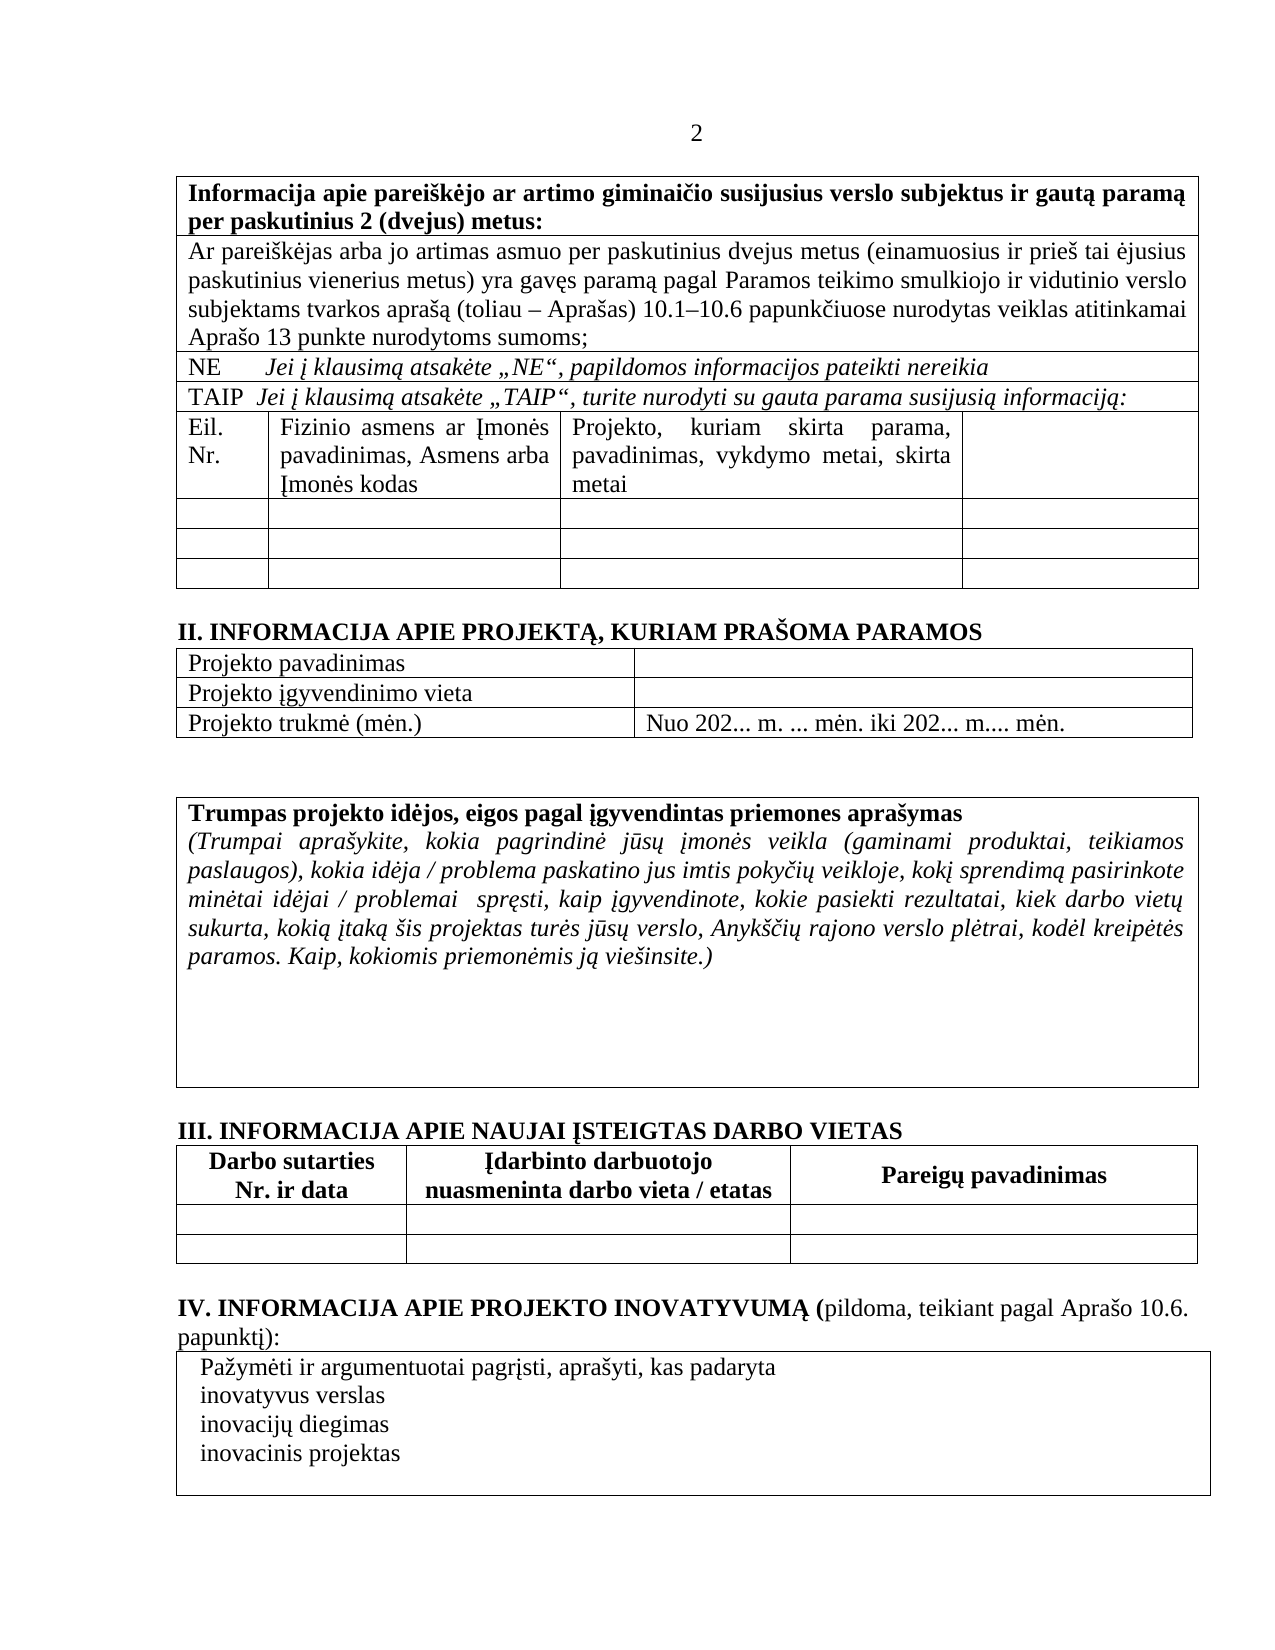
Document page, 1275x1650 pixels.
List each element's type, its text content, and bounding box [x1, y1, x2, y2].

table_cell Informacija apie pareiškėjo ar artimo giminaičio susijusius verslo subjektus ir gautą paramą per paskutinius 2 (dvejus) metus: [177, 177, 1198, 235]
table_cell [177, 529, 268, 558]
table_header Projekto pavadinimas [177, 649, 634, 677]
table_cell NE Jei į klausimą atsakėte „NE“, papildomos informacijos pateikti nereikia [177, 352, 1198, 381]
table_cell [963, 412, 1198, 498]
table_header Trumpas projekto idėjos, eigos pagal įgyvendintas priemones aprašymas (Trumpai aprašykite, kokia pagrindinė jūsų įmonės veikla (gaminami produktai, teikiamos paslaugos), kokia idėja / problema paskatino jus imtis pokyčių veikloje, kokį sprendimą pasirinkote minėtai idėjai / problemai spręsti, kaip įgyvendinote, kokie pasiekti rezultatai, kiek darbo vietų sukurta, kokią įtaką šis projektas turės jūsų verslo, Anykščių rajono verslo plėtrai, kodėl kreipėtės paramos. Kaip, kokiomis priemonėmis ją viešinsite.) [177, 798, 1198, 1087]
text III. INFORMACIJA APIE NAUJAI ĮSTEIGTAS DARBO VIETAS [177, 1116, 1216, 1145]
table_cell [177, 1205, 406, 1233]
table_cell [407, 1235, 790, 1263]
text IV. INFORMACIJA APIE PROJEKTO INOVATYVUMĄ (pildoma, teikiant pagal Aprašo 10.6. papunktį): [177, 1293, 1216, 1351]
table_cell [269, 559, 560, 587]
table_cell [963, 529, 1198, 558]
table_cell Projekto, kuriam skirta parama, pavadinimas, vykdymo metai, skirta metai [561, 412, 962, 498]
table_cell Fizinio asmens ar Įmonės pavadinimas, Asmens arba Įmonės kodas [269, 412, 560, 498]
table_cell [561, 559, 962, 587]
table_header Pažymėti ir argumentuotai pagrįsti, aprašyti, kas padaryta inovatyvus verslas inovacijų diegimas inovacinis projektas [177, 1352, 1210, 1495]
table_cell [407, 1205, 790, 1233]
table_cell [791, 1235, 1197, 1263]
table_cell [963, 499, 1198, 528]
table_header Įdarbinto darbuotojo nuasmeninta darbo vieta / etatas [407, 1146, 790, 1204]
table_cell Eil. Nr. [177, 412, 268, 498]
table_header Darbo sutarties Nr. ir data [177, 1146, 406, 1204]
table_cell Projekto įgyvendinimo vieta [177, 678, 634, 707]
table_cell [791, 1205, 1197, 1233]
table_cell [269, 529, 560, 558]
table_header Pareigų pavadinimas [791, 1146, 1197, 1204]
table_cell [177, 499, 268, 528]
table_cell Ar pareiškėjas arba jo artimas asmuo per paskutinius dvejus metus (einamuosius ir prieš tai ėjusius paskutinius vienerius metus) yra gavęs paramą pagal Paramos teikimo smulkiojo ir vidutinio verslo subjektams tvarkos aprašą (toliau – Aprašas) 10.1–10.6 papunkčiuose nurodytas veiklas atitinkamai Aprašo 13 punkte nurodytoms sumoms; [177, 236, 1198, 351]
text II. INFORMACIJA APIE PROJEKTĄ, KURIAM PRAŠOMA PARAMOS [177, 617, 1216, 646]
table_cell [635, 678, 1192, 707]
table_cell [963, 559, 1198, 587]
table_cell Projekto trukmė (mėn.) [177, 708, 634, 737]
table_header [635, 649, 1192, 677]
table_cell [177, 1235, 406, 1263]
table_cell [269, 499, 560, 528]
table_cell TAIP Jei į klausimą atsakėte „TAIP“, turite nurodyti su gauta parama susijusią informaciją: [177, 382, 1198, 411]
table_cell [561, 499, 962, 528]
table_cell Nuo 202... m. ... mėn. iki 202... m.... mėn. [635, 708, 1192, 737]
table_cell [177, 559, 268, 587]
table_cell [561, 529, 962, 558]
